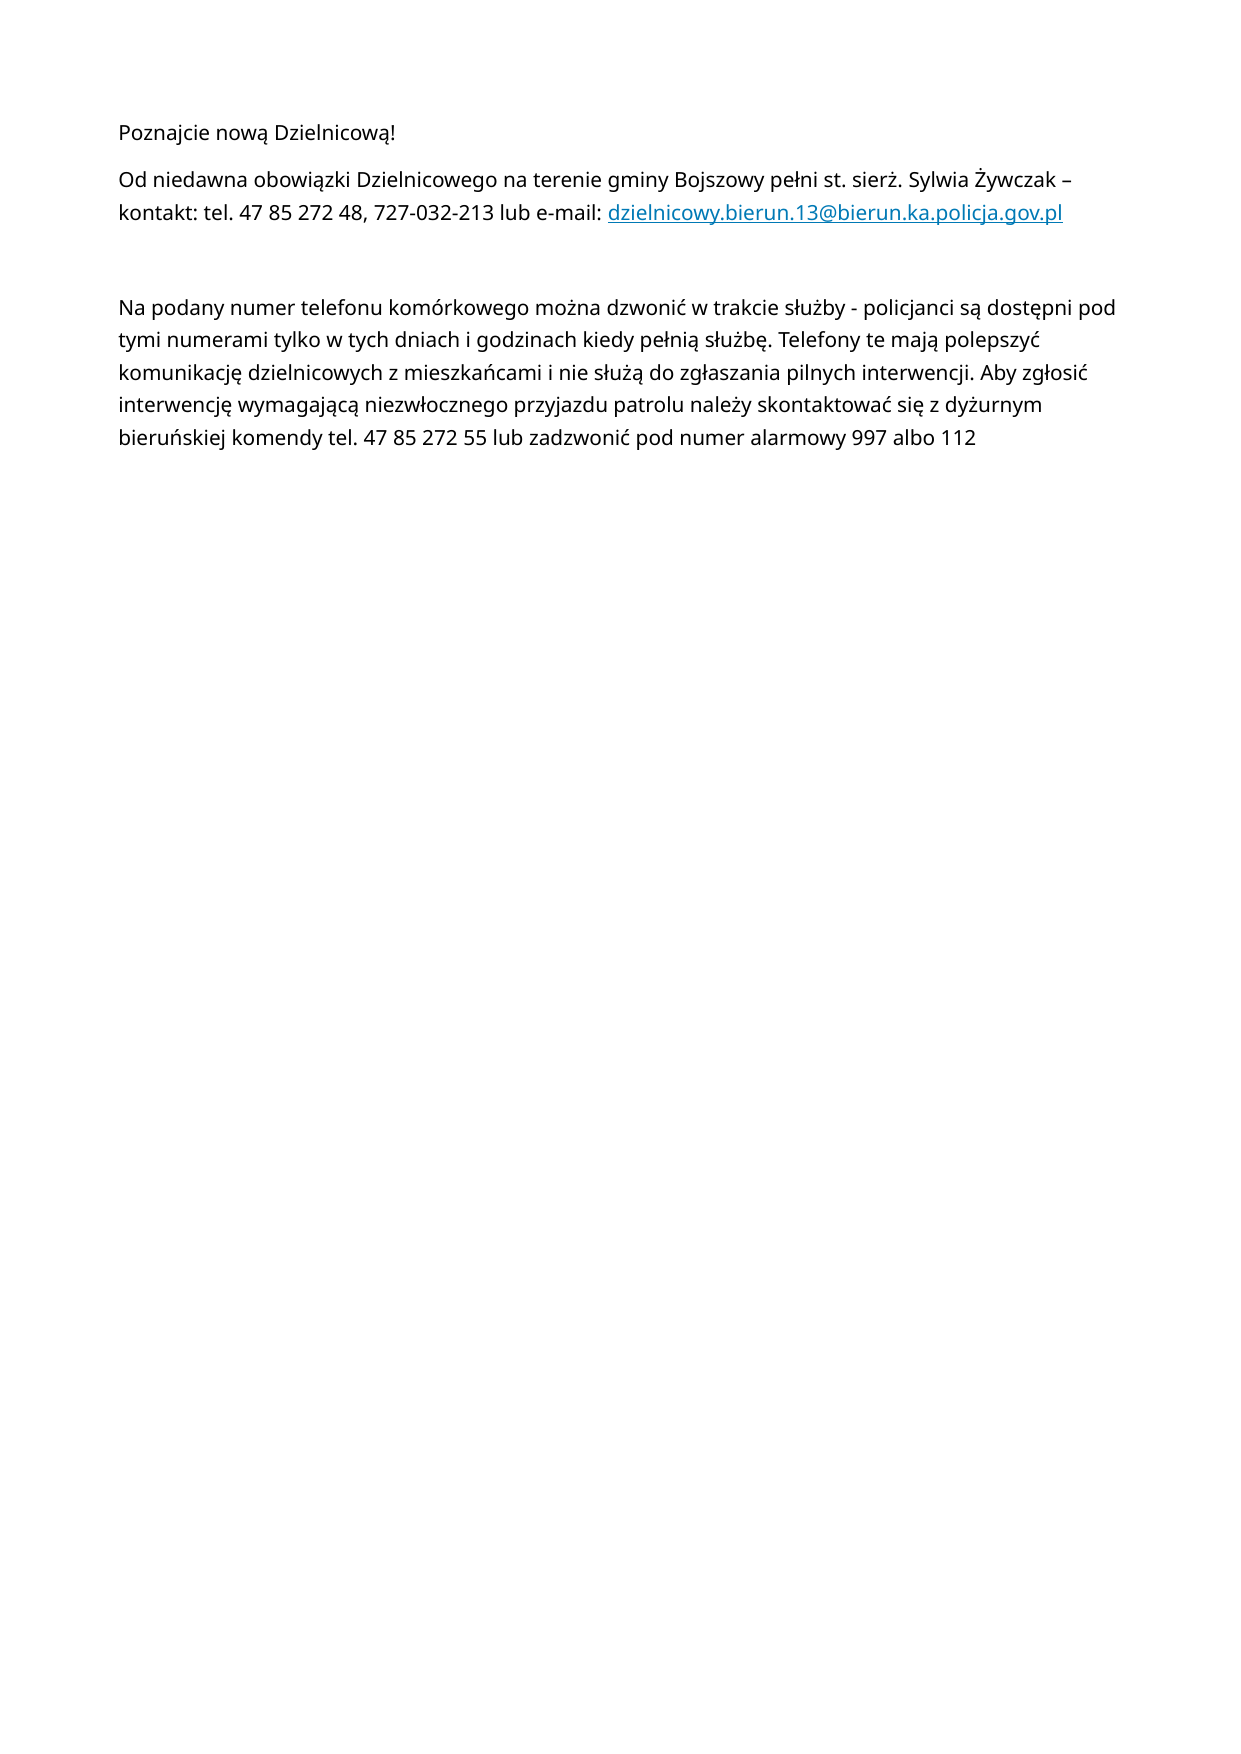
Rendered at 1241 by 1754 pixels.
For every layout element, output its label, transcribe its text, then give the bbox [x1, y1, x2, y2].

text Poznajcie nową Dzielnicową! [118, 118, 1122, 147]
text Od niedawna obowiązki Dzielnicowego na terenie gminy Bojszowy pełni st. sierż. Sylwia Żywczak – kontakt: tel. 47 85 272 48, 727-032-213 lub e-mail: dzielnicowy.bierun.13@bierun.ka.policja.gov.pl [118, 165, 1122, 226]
text Na podany numer telefonu komórkowego można dzwonić w trakcie służby - policjanci są dostępni pod tymi numerami tylko w tych dniach i godzinach kiedy pełnią służbę. Telefony te mają polepszyć komunikację dzielnicowych z mieszkańcami i nie służą do zgłaszania pilnych interwencji. Aby zgłosić interwencję wymagającą niezwłocznego przyjazdu patrolu należy skontaktować się z dyżurnym bieruńskiej komendy tel. 47 85 272 55 lub zadzwonić pod numer alarmowy 997 albo 112 [118, 293, 1122, 452]
